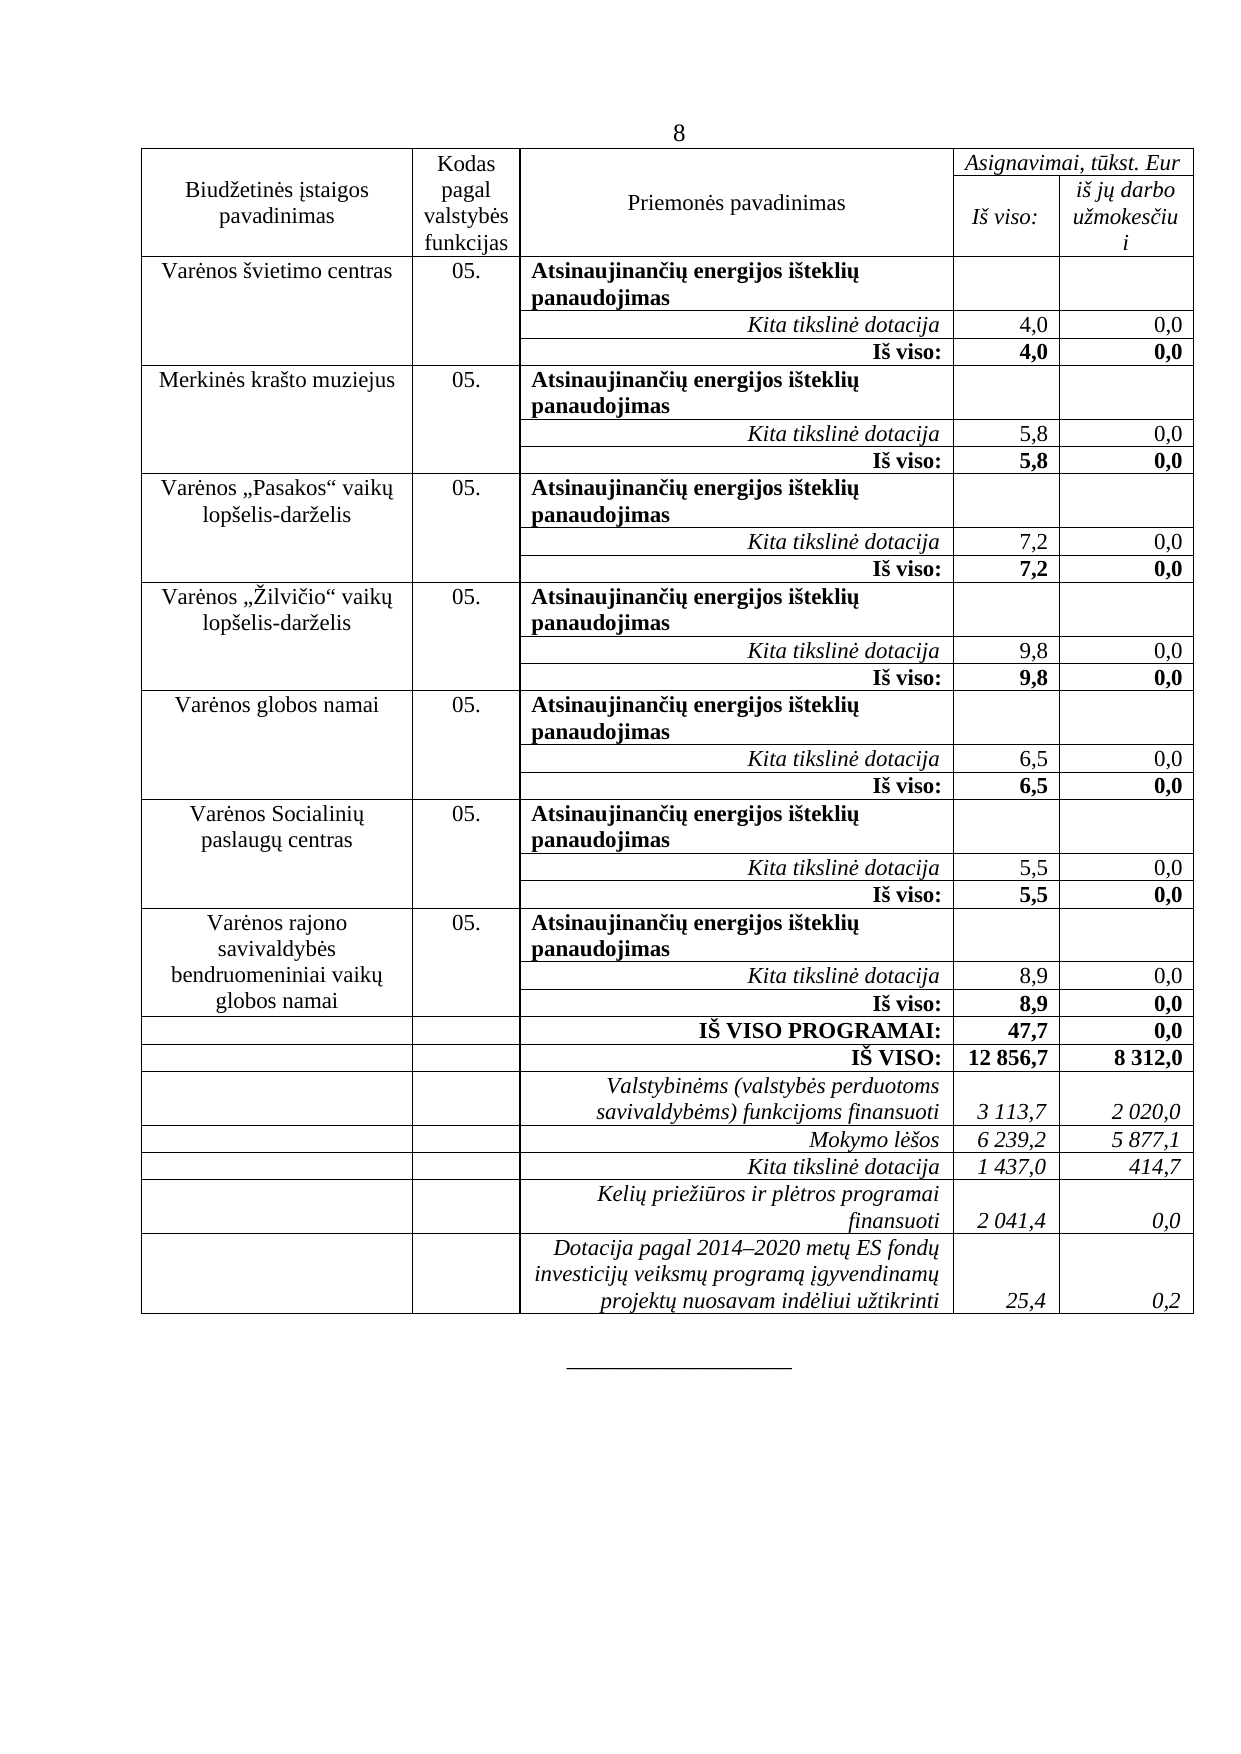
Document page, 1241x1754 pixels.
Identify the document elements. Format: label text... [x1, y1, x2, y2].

table_cell [1194, 961, 1217, 989]
table_cell [1194, 799, 1217, 853]
table_cell 0,0 [1060, 420, 1193, 446]
table_cell [1194, 204, 1217, 231]
table_cell 12 856,7 [954, 1045, 1059, 1071]
table_cell IŠ VISO PROGRAMAI: [521, 1017, 953, 1043]
table_cell 6,5 [954, 745, 1059, 772]
table_cell [142, 1153, 412, 1179]
table_cell 0,0 [1060, 962, 1193, 989]
table_cell [1194, 256, 1217, 310]
table_cell Valstybinėms (valstybės perduotoms savivaldybėms) funkcijoms finansuoti [521, 1072, 953, 1124]
table_cell [1194, 744, 1217, 772]
table_cell [413, 1180, 519, 1233]
table_cell 8 312,0 [1060, 1045, 1193, 1071]
table_cell [954, 800, 1059, 853]
table_cell [1194, 853, 1217, 880]
table_cell Iš viso: [521, 447, 953, 473]
table_cell 0,0 [1060, 528, 1193, 554]
table_cell 4,0 [954, 311, 1059, 337]
table_cell 0,0 [1060, 990, 1193, 1016]
table_cell [1194, 1152, 1217, 1179]
table_cell 0,0 [1060, 773, 1193, 799]
table_header Priemonės pavadinimas [521, 149, 953, 256]
table_cell [413, 310, 519, 337]
table_cell 05. [413, 474, 519, 527]
table_cell Merkinės krašto muziejus [142, 366, 412, 473]
table_cell [954, 691, 1059, 744]
table_cell 5 877,1 [1060, 1126, 1193, 1152]
table_cell [1194, 231, 1217, 256]
table_cell Varėnos rajono savivaldybės bendruomeniniai vaikų globos namai [142, 909, 412, 1016]
table_cell [1194, 1125, 1217, 1152]
table_cell [142, 1234, 412, 1313]
table_cell [1194, 1044, 1217, 1071]
table_cell Atsinaujinančių energijos išteklių panaudojimas [521, 583, 953, 636]
table_header Asignavimai, tūkst. Eur [954, 149, 1193, 175]
table_cell 1 437,0 [954, 1153, 1059, 1179]
table_cell [142, 1126, 412, 1152]
text __________________ [177, 1343, 1181, 1372]
table_cell IŠ VISO: [521, 1045, 953, 1071]
table_cell Iš viso: [521, 881, 953, 907]
table_cell [1194, 527, 1217, 554]
table_cell Iš viso: [521, 773, 953, 799]
table_cell Kita tikslinė dotacija [521, 311, 953, 337]
table_cell Mokymo lėšos [521, 1126, 953, 1152]
table_cell 8,9 [954, 962, 1059, 989]
table_cell [1194, 663, 1217, 690]
table_cell [1194, 1071, 1217, 1124]
table_cell [954, 366, 1059, 418]
table_cell Atsinaujinančių energijos išteklių panaudojimas [521, 800, 953, 853]
table_cell [413, 419, 519, 446]
table_cell 47,7 [954, 1017, 1059, 1043]
table_cell [413, 446, 519, 473]
table_cell 4,0 [954, 339, 1059, 365]
table_cell Kita tikslinė dotacija [521, 854, 953, 880]
table_cell 05. [413, 366, 519, 418]
table_header [1194, 148, 1217, 175]
table_cell Varėnos Socialinių paslaugų centras [142, 800, 412, 907]
table_cell [1060, 800, 1193, 853]
table_cell 25,4 [954, 1234, 1059, 1313]
table_cell [1194, 1233, 1217, 1313]
table_cell Varėnos globos namai [142, 691, 412, 799]
table_cell [1060, 691, 1193, 744]
table_cell 9,8 [954, 637, 1059, 663]
table_cell 0,2 [1060, 1234, 1193, 1313]
table_cell 2 041,4 [954, 1180, 1059, 1233]
table_cell Iš viso: [521, 664, 953, 690]
table_cell Atsinaujinančių energijos išteklių panaudojimas [521, 691, 953, 744]
table_cell [413, 663, 519, 690]
table_cell [1194, 175, 1217, 204]
table_cell [1194, 1179, 1217, 1233]
table_cell [413, 338, 519, 365]
table_cell 0,0 [1060, 637, 1193, 663]
table_cell 05. [413, 691, 519, 744]
table_cell 0,0 [1060, 745, 1193, 772]
table_cell [954, 474, 1059, 527]
table_cell [1194, 338, 1217, 365]
table_header Biudžetinės įstaigos pavadinimas [142, 149, 412, 256]
table_cell [1194, 582, 1217, 636]
table_cell 0,0 [1060, 854, 1193, 880]
table_cell [142, 1017, 412, 1043]
table_cell Kita tikslinė dotacija [521, 745, 953, 772]
table_cell [142, 1045, 412, 1071]
table_cell Kita tikslinė dotacija [521, 962, 953, 989]
table_cell [954, 909, 1059, 961]
table_cell [413, 1017, 519, 1043]
table_cell [1060, 366, 1193, 418]
table_cell 3 113,7 [954, 1072, 1059, 1124]
table_cell [954, 257, 1059, 310]
table_cell [413, 1045, 519, 1071]
table_cell [1060, 583, 1193, 636]
table_cell [413, 744, 519, 772]
table_cell [1060, 257, 1193, 310]
table_cell Kita tikslinė dotacija [521, 637, 953, 663]
table_cell [1194, 446, 1217, 473]
table_cell 0,0 [1060, 556, 1193, 582]
table_cell Kita tikslinė dotacija [521, 528, 953, 554]
table_cell Iš viso: [521, 339, 953, 365]
table_cell [413, 772, 519, 799]
table_cell Iš viso: [521, 556, 953, 582]
table_cell Varėnos „Žilvičio“ vaikų lopšelis-darželis [142, 583, 412, 690]
table_cell 05. [413, 800, 519, 853]
table_cell [1194, 365, 1217, 418]
table_cell [1194, 636, 1217, 663]
table_cell Kelių priežiūros ir plėtros programai finansuoti [521, 1180, 953, 1233]
table_cell 8,9 [954, 990, 1059, 1016]
table_cell [1060, 474, 1193, 527]
table_cell 0,0 [1060, 881, 1193, 907]
table_cell Varėnos švietimo centras [142, 257, 412, 365]
table_cell [413, 1234, 519, 1313]
table_cell [954, 583, 1059, 636]
table_cell 0,0 [1060, 447, 1193, 473]
table_cell Atsinaujinančių energijos išteklių panaudojimas [521, 366, 953, 418]
table_cell [1194, 555, 1217, 582]
table_cell [413, 1126, 519, 1152]
table_cell [1194, 690, 1217, 744]
table_cell [1194, 310, 1217, 337]
table_cell [413, 1072, 519, 1124]
table_cell [1194, 989, 1217, 1016]
table_cell 6,5 [954, 773, 1059, 799]
table_cell 0,0 [1060, 1017, 1193, 1043]
table_cell Atsinaujinančių energijos išteklių panaudojimas [521, 474, 953, 527]
table_cell [413, 527, 519, 554]
table_cell 5,8 [954, 420, 1059, 446]
table_cell [142, 1180, 412, 1233]
table_cell 0,0 [1060, 664, 1193, 690]
table_cell [1194, 772, 1217, 799]
table_cell 7,2 [954, 556, 1059, 582]
table_cell [413, 880, 519, 907]
table_cell 5,5 [954, 881, 1059, 907]
table_cell 0,0 [1060, 339, 1193, 365]
table_cell [413, 1153, 519, 1179]
table_cell [1194, 473, 1217, 527]
table_cell [413, 961, 519, 989]
table_cell 05. [413, 909, 519, 961]
table_cell [1194, 880, 1217, 907]
table_cell [413, 555, 519, 582]
table_cell 05. [413, 257, 519, 310]
table_cell 0,0 [1060, 1180, 1193, 1233]
table_cell Atsinaujinančių energijos išteklių panaudojimas [521, 909, 953, 961]
table_cell 6 239,2 [954, 1126, 1059, 1152]
table_cell [1060, 909, 1193, 961]
table_cell Varėnos „Pasakos“ vaikų lopšelis-darželis [142, 474, 412, 582]
table_cell [1194, 419, 1217, 446]
table_cell Iš viso: [954, 176, 1059, 256]
table_cell [413, 636, 519, 663]
table_cell [142, 1072, 412, 1124]
table_cell 414,7 [1060, 1153, 1193, 1179]
table_cell Kita tikslinė dotacija [521, 420, 953, 446]
table_cell [413, 989, 519, 1016]
table_cell 5,8 [954, 447, 1059, 473]
table_cell 2 020,0 [1060, 1072, 1193, 1124]
table_cell iš jų darbo užmokesčiui [1060, 176, 1193, 256]
table_cell 5,5 [954, 854, 1059, 880]
table_cell Atsinaujinančių energijos išteklių panaudojimas [521, 257, 953, 310]
table_cell [1194, 908, 1217, 961]
table_cell 0,0 [1060, 311, 1193, 337]
table_cell 05. [413, 583, 519, 636]
table_cell Iš viso: [521, 990, 953, 1016]
table_cell [413, 853, 519, 880]
table_cell Dotacija pagal 2014–2020 metų ES fondų investicijų veiksmų programą įgyvendinamų projektų nuosavam indėliui užtikrinti [521, 1234, 953, 1313]
table_cell Kita tikslinė dotacija [521, 1153, 953, 1179]
table_cell 9,8 [954, 664, 1059, 690]
table_cell 7,2 [954, 528, 1059, 554]
table_cell [1194, 1016, 1217, 1043]
table_header Kodas pagal valstybės funkcijas [413, 149, 519, 256]
